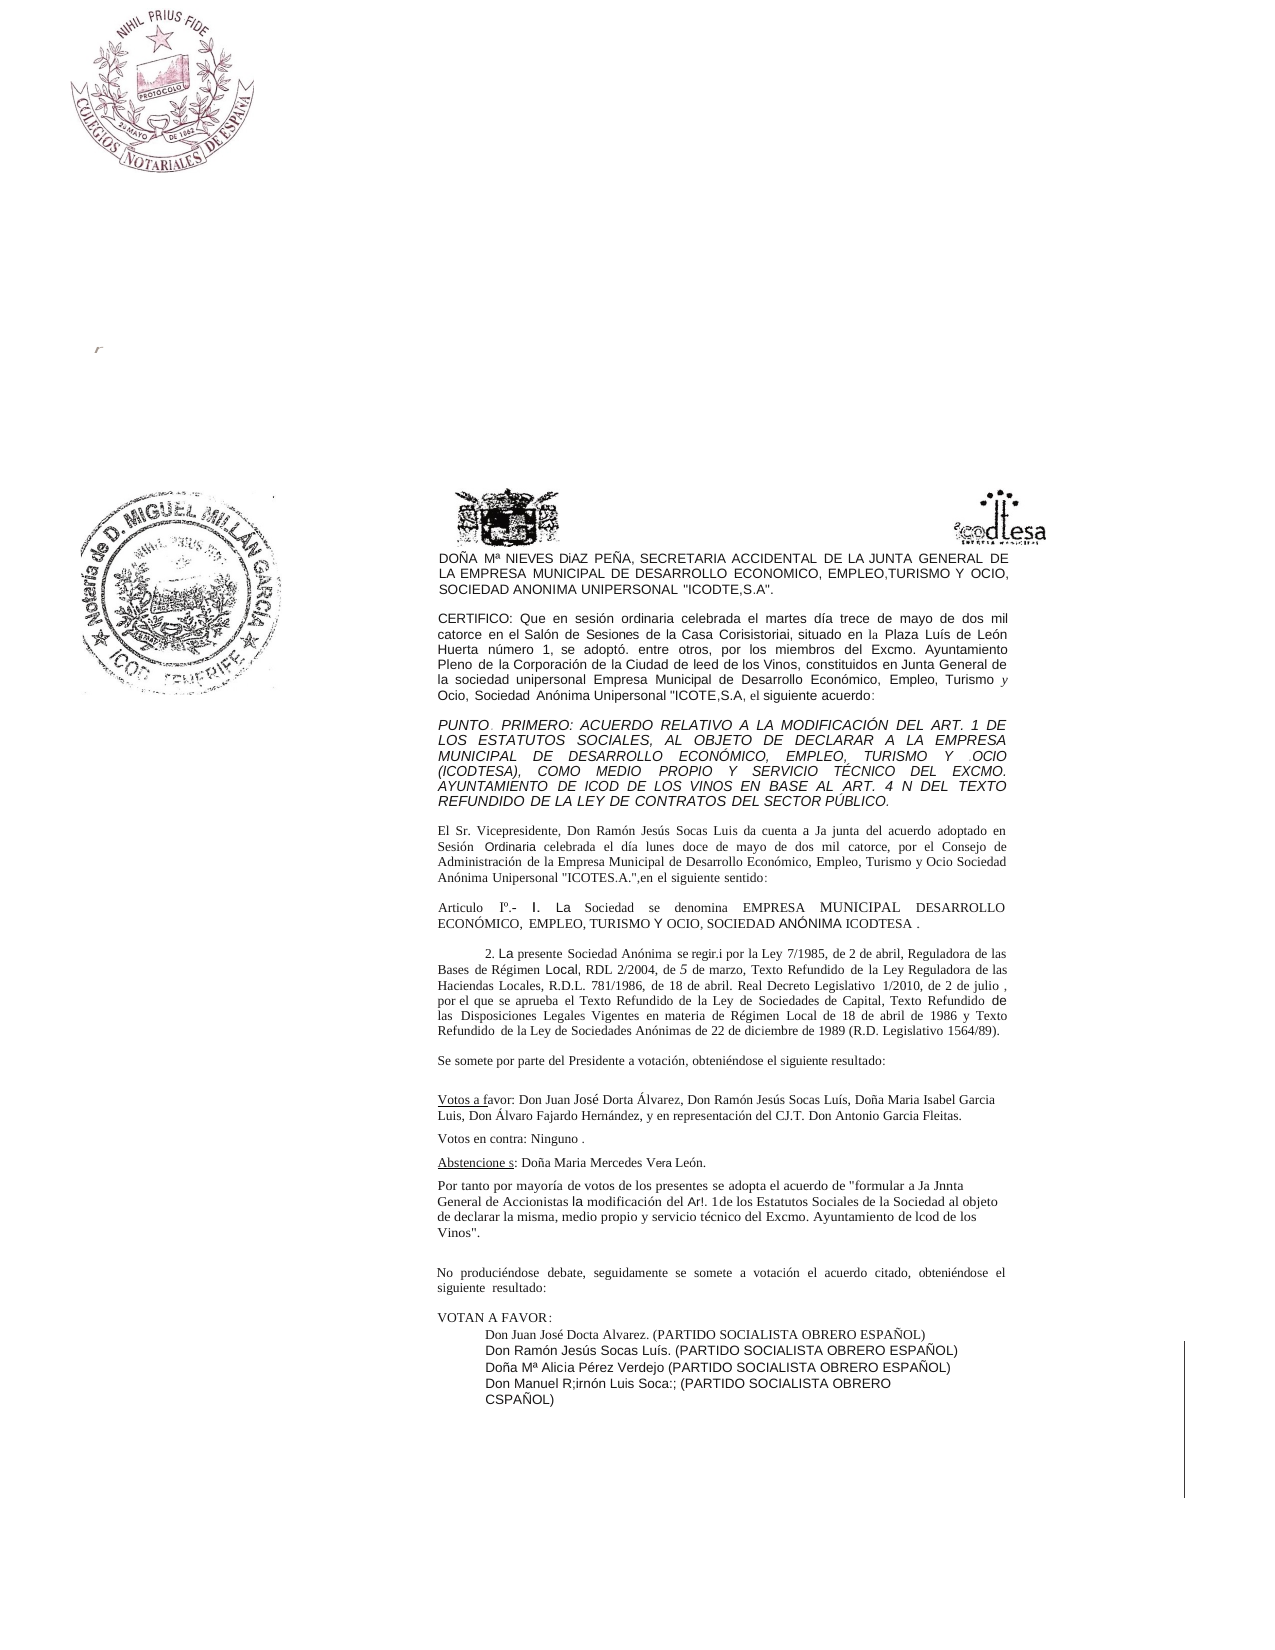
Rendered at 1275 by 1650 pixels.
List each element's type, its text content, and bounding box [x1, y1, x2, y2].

text Don Ramón Jesús Socas Luís. (PARTIDO SOCIALISTA OBRERO ESPAÑOL) Doña Mª Alicia Pérez Verdejo (PARTIDO SOCIALISTA OBRERO ESPAÑOL) Don Manuel R;irnón Luis Soca:; (PARTIDO SOCIALISTA OBRERO CSPAÑOL) [485, 1343, 962, 1407]
text Votos a favor: Don Juan José Dorta Álvarez, Don Ramón Jesús Socas Luís, Doña Maria Isabel Garcia Luis, Don Álvaro Fajardo Hernández, y en representación del CJ.T. Don Antonio Garcia Fleitas. [437, 1093, 1001, 1123]
text r [94, 343, 1137, 356]
text Por tanto por mayoría de votos de los presentes se adopta el acuerdo de "formular a Ja Jnnta General de Accionistas la modificación del Ar!. 1de los Estatutos Sociales de la Sociedad al objeto de declarar la misma, medio propio y servicio técnico del Excmo. Ayuntamiento de lcod de los Vinos". [437, 1178, 1001, 1240]
text Se somete por parte del Presidente a votación, obteniéndose el siguiente resultado: [437, 1053, 1137, 1069]
text El Sr. Vicepresidente, Don Ramón Jesús Socas Luis da cuenta a Ja junta del acuerdo adoptado en Sesión Ordinaria celebrada el día lunes doce de mayo de dos mil catorce, por el Consejo de Administración de la Empresa Municipal de Desarrollo Económico, Empleo, Turismo y Ocio Sociedad Anónima Unipersonal "ICOTES.A.",en el siguiente sentido: [437, 823, 1007, 885]
text Articulo Iº.- l. La Sociedad se denomina EMPRESA MUNICIPAL DESARROLLO ECONÓMICO, EMPLEO, TURISMO Y OCIO, SOCIEDAD ANÓNIMA ICODTESA . [437, 901, 1006, 931]
text Abstencione s: Doña Maria Mercedes Vera León. [437, 1155, 1137, 1170]
text 2. La presente Sociedad Anónima se regir.i por la Ley 7/1985, de 2 de abril, Reguladora de las Bases de Régimen Local, RDL 2/2004, de 5 de marzo, Texto Refundido de la Ley Reguladora de las Haciendas Locales, R.D.L. 781/1986, de 18 de abril. Real Decreto Legislativo 1/2010, de 2 de julio , por el que se aprueba el Texto Refundido de la Ley de Sociedades de Capital, Texto Refundido de las Disposiciones Legales Vigentes en materia de Régimen Local de 18 de abril de 1986 y Texto Refundido de la Ley de Sociedades Anónimas de 22 de diciembre de 1989 (R.D. Legislativo 1564/89). [437, 947, 1007, 1038]
text Votos en contra: Ninguno . [437, 1131, 1137, 1146]
text VOTAN A FAVOR: [437, 1310, 1137, 1326]
text DOÑA Mª NIEVES DiAZ PEÑA, SECRETARIA ACCIDENTAL DE LA JUNTA GENERAL DE LA EMPRESA MUNICIPAL DE DESARROLLO ECONOMICO, EMPLEO,TURISMO Y OCIO, SOCIEDAD ANONIMA UNIPERSONAL "ICODTE,S.A". [438, 551, 1009, 597]
text PUNTO. PRIMERO: ACUERDO RELATIVO A LA MODIFICACIÓN DEL ART. 1 DE LOS ESTATUTOS SOCIALES, AL OBJETO DE DECLARAR A LA EMPRESA MUNICIPAL DE DESARROLLO ECONÓMICO, EMPLEO, TURISMO Y .OCIO (ICODTESA), COMO MEDIO PROPIO Y SERVICIO TÉCNICO DEL EXCMO. AYUNTAMIENTO DE ICOD DE LOS VINOS EN BASE AL ART. 4 N DEL TEXTO REFUNDIDO DE LA LEY DE CONTRATOS DEL SECTOR PÚBLICO. [438, 719, 1007, 809]
text CERTIFICO: Que en sesión ordinaria celebrada el martes día trece de mayo de dos mil catorce en el Salón de Sesiones de la Casa Corisistoriai, situado en la Plaza Luís de León Huerta número 1, se adoptó. entre otros, por los miembros del Excmo. Ayuntamiento Pleno de la Corporación de la Ciudad de leed de los Vinos, constituidos en Junta General de la sociedad unipersonal Empresa Municipal de Desarrollo Económico, Empleo, Turismo y Ocio, Sociedad Anónima Unipersonal "ICOTE,S.A, el siguiente acuerdo: [437, 612, 1008, 703]
text No produciéndose debate, seguidamente se somete a votación el acuerdo citado, obteniéndose el siguiente resultado: [436, 1264, 1005, 1296]
text Don Juan José Docta Alvarez. (PARTIDO SOCIALISTA OBRERO ESPAÑOL) [485, 1327, 1137, 1342]
